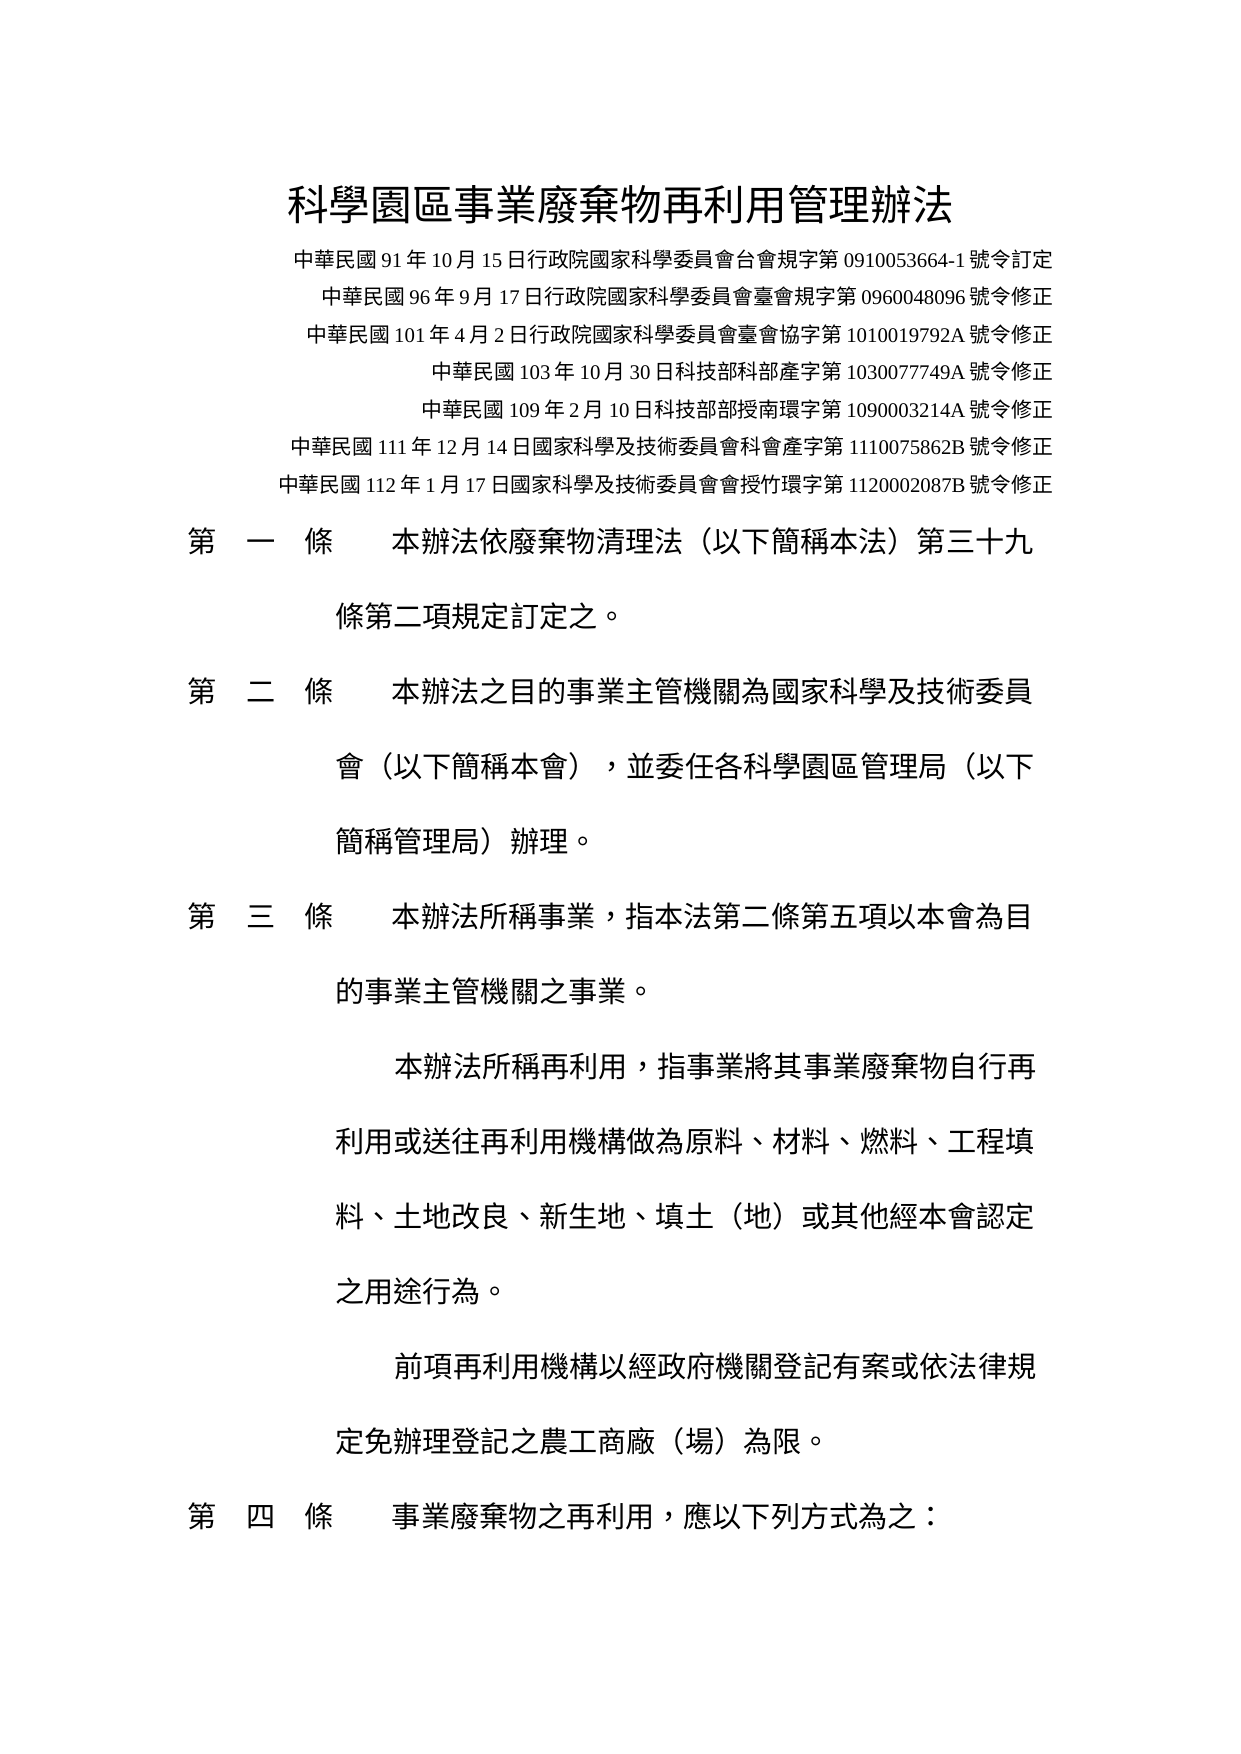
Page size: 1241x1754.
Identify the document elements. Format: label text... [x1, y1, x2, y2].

text 中華民國109年2月10日科技部部授南環字第1090003214A號令修正 [187, 389, 1053, 427]
text 中華民國96年9月17日行政院國家科學委員會臺會規字第0960048096號令修正 [187, 277, 1053, 314]
text 中華民國101年4月2日行政院國家科學委員會臺會協字第1010019792A號令修正 [187, 314, 1053, 352]
text 中華民國111年12月14日國家科學及技術委員會科會產字第1110075862B號令修正 [187, 427, 1053, 464]
text 中華民國91年10月15日行政院國家科學委員會台會規字第0910053664-1號令訂定 [187, 239, 1053, 277]
text 本辦法所稱再利用，指事業將其事業廢棄物自行再利用或送往再利用機構做為原料、材料、燃料、工程填料、土地改良、新生地、填土（地）或其他經本會認定之用途行為。 [335, 1027, 1053, 1327]
text 中華民國103年10月30日科技部科部產字第1030077749A號令修正 [187, 352, 1053, 389]
text 第 二 條 本辦法之目的事業主管機關為國家科學及技術委員會（以下簡稱本會），並委任各科學園區管理局（以下簡稱管理局）辦理。 [187, 652, 1053, 877]
text 第 三 條 本辦法所稱事業，指本法第二條第五項以本會為目的事業主管機關之事業。 [187, 877, 1053, 1027]
text 中華民國112年1月17日國家科學及技術委員會會授竹環字第1120002087B號令修正 [187, 464, 1053, 502]
text 科學園區事業廢棄物再利用管理辦法 [187, 164, 1053, 239]
text 前項再利用機構以經政府機關登記有案或依法律規定免辦理登記之農工商廠（場）為限。 [335, 1327, 1053, 1477]
text 第 一 條 本辦法依廢棄物清理法（以下簡稱本法）第三十九條第二項規定訂定之。 [187, 502, 1053, 652]
text 第 四 條 事業廢棄物之再利用，應以下列方式為之： [187, 1477, 1053, 1552]
